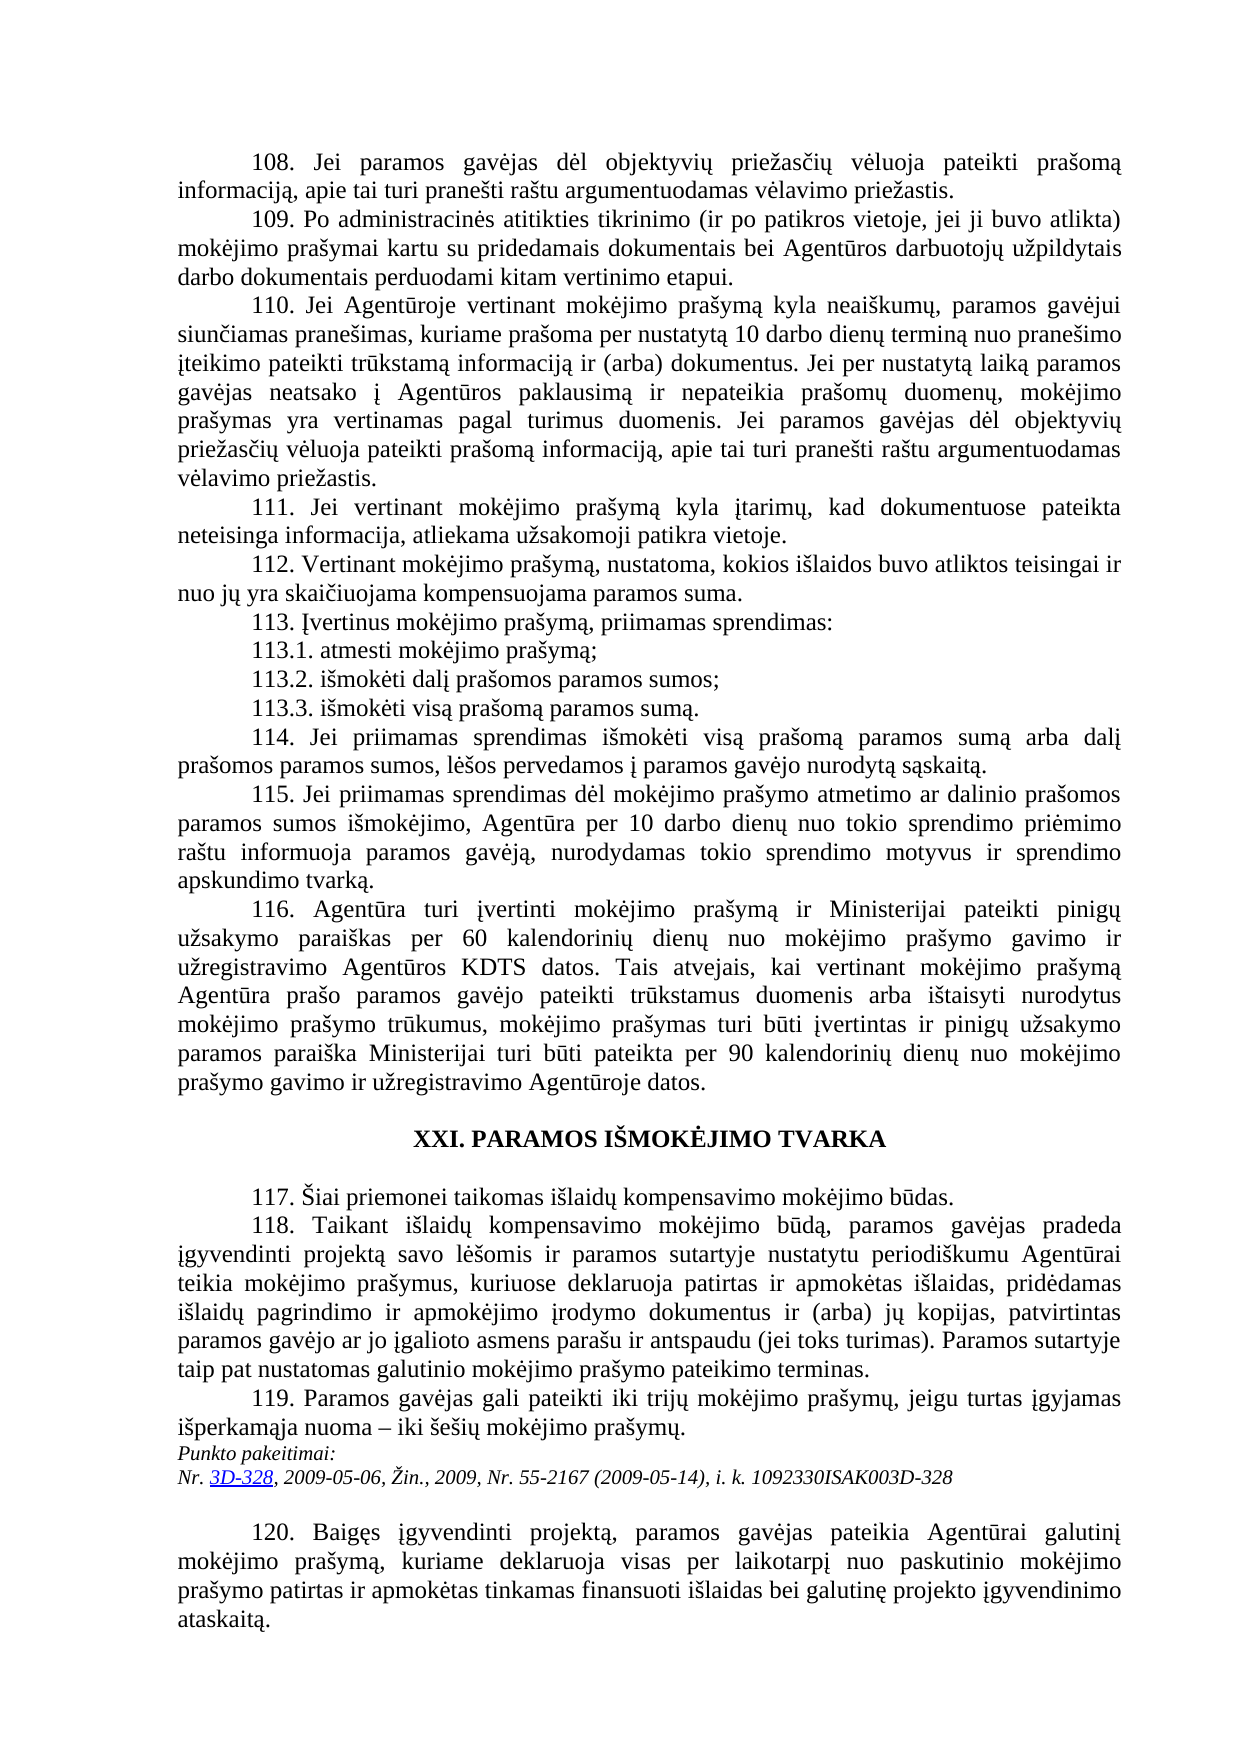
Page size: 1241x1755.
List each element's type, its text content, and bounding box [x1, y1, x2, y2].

text 110. Jei Agentūroje vertinant mokėjimo prašymą kyla neaiškumų, paramos gavėjui siunčiamas pranešimas, kuriame prašoma per nustatytą 10 darbo dienų terminą nuo pranešimo įteikimo pateikti trūkstamą informaciją ir (arba) dokumentus. Jei per nustatytą laiką paramos gavėjas neatsako į Agentūros paklausimą ir nepateikia prašomų duomenų, mokėjimo prašymas yra vertinamas pagal turimus duomenis. Jei paramos gavėjas dėl objektyvių priežasčių vėluoja pateikti prašomą informaciją, apie tai turi pranešti raštu argumentuodamas vėlavimo priežastis. [177, 291, 1122, 492]
text 115. Jei priimamas sprendimas dėl mokėjimo prašymo atmetimo ar dalinio prašomos paramos sumos išmokėjimo, Agentūra per 10 darbo dienų nuo tokio sprendimo priėmimo raštu informuoja paramos gavėją, nurodydamas tokio sprendimo motyvus ir sprendimo apskundimo tvarką. [177, 779, 1122, 894]
text 113.3. išmokėti visą prašomą paramos sumą. [177, 693, 1122, 722]
text 113.2. išmokėti dalį prašomos paramos sumos; [177, 664, 1122, 693]
text 109. Po administracinės atitikties tikrinimo (ir po patikros vietoje, jei ji buvo atlikta) mokėjimo prašymai kartu su pridedamais dokumentais bei Agentūros darbuotojų užpildytais darbo dokumentais perduodami kitam vertinimo etapui. [177, 204, 1122, 291]
text XXI. PARAMOS IŠMOKĖJIMO TVARKA [177, 1124, 1122, 1153]
text Nr. 3D-328, 2009-05-06, Žin., 2009, Nr. 55-2167 (2009-05-14), i. k. 1092330ISAK003D-328 [177, 1465, 1122, 1489]
text Punkto pakeitimai: [177, 1441, 1122, 1465]
text 112. Vertinant mokėjimo prašymą, nustatoma, kokios išlaidos buvo atliktos teisingai ir nuo jų yra skaičiuojama kompensuojama paramos suma. [177, 549, 1122, 607]
text 113.1. atmesti mokėjimo prašymą; [177, 636, 1122, 664]
text 119. Paramos gavėjas gali pateikti iki trijų mokėjimo prašymų, jeigu turtas įgyjamas išperkamąja nuoma – iki šešių mokėjimo prašymų. [177, 1383, 1122, 1441]
text 114. Jei priimamas sprendimas išmokėti visą prašomą paramos sumą arba dalį prašomos paramos sumos, lėšos pervedamos į paramos gavėjo nurodytą sąskaitą. [177, 722, 1122, 779]
text 108. Jei paramos gavėjas dėl objektyvių priežasčių vėluoja pateikti prašomą informaciją, apie tai turi pranešti raštu argumentuodamas vėlavimo priežastis. [177, 147, 1122, 204]
text 120. Baigęs įgyvendinti projektą, paramos gavėjas pateikia Agentūrai galutinį mokėjimo prašymą, kuriame deklaruoja visas per laikotarpį nuo paskutinio mokėjimo prašymo patirtas ir apmokėtas tinkamas finansuoti išlaidas bei galutinę projekto įgyvendinimo ataskaitą. [177, 1517, 1122, 1632]
text 116. Agentūra turi įvertinti mokėjimo prašymą ir Ministerijai pateikti pinigų užsakymo paraiškas per 60 kalendorinių dienų nuo mokėjimo prašymo gavimo ir užregistravimo Agentūros KDTS datos. Tais atvejais, kai vertinant mokėjimo prašymą Agentūra prašo paramos gavėjo pateikti trūkstamus duomenis arba ištaisyti nurodytus mokėjimo prašymo trūkumus, mokėjimo prašymas turi būti įvertintas ir pinigų užsakymo paramos paraiška Ministerijai turi būti pateikta per 90 kalendorinių dienų nuo mokėjimo prašymo gavimo ir užregistravimo Agentūroje datos. [177, 894, 1122, 1096]
text 113. Įvertinus mokėjimo prašymą, priimamas sprendimas: [177, 607, 1122, 636]
text 111. Jei vertinant mokėjimo prašymą kyla įtarimų, kad dokumentuose pateikta neteisinga informacija, atliekama užsakomoji patikra vietoje. [177, 492, 1122, 549]
text 117. Šiai priemonei taikomas išlaidų kompensavimo mokėjimo būdas. [177, 1182, 1122, 1211]
text 118. Taikant išlaidų kompensavimo mokėjimo būdą, paramos gavėjas pradeda įgyvendinti projektą savo lėšomis ir paramos sutartyje nustatytu periodiškumu Agentūrai teikia mokėjimo prašymus, kuriuose deklaruoja patirtas ir apmokėtas išlaidas, pridėdamas išlaidų pagrindimo ir apmokėjimo įrodymo dokumentus ir (arba) jų kopijas, patvirtintas paramos gavėjo ar jo įgalioto asmens parašu ir antspaudu (jei toks turimas). Paramos sutartyje taip pat nustatomas galutinio mokėjimo prašymo pateikimo terminas. [177, 1211, 1122, 1383]
